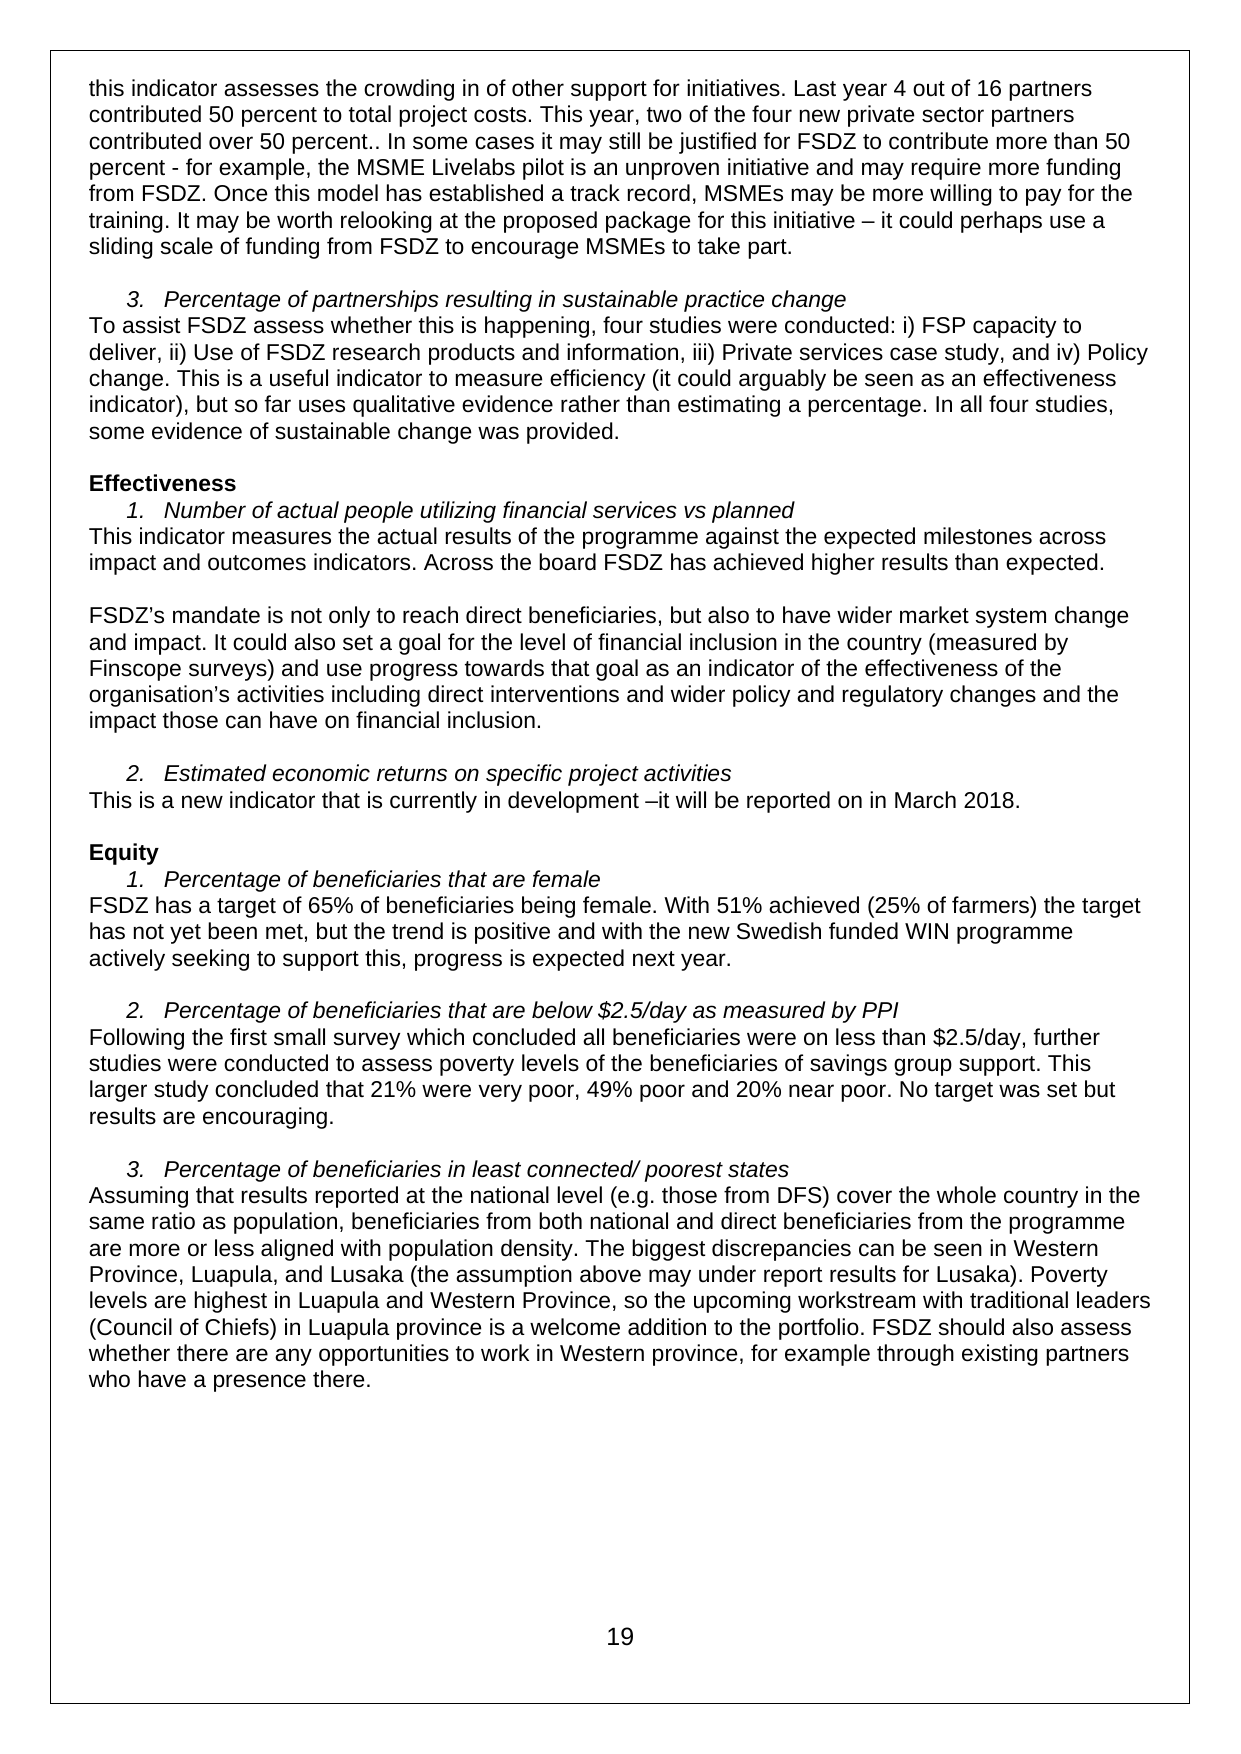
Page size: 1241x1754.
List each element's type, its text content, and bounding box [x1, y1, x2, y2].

text To assist FSDZ assess whether this is happening, four studies were conducted: i) FSP capacity to deliver, ii) Use of FSDZ research products and information, iii) Private services case study, and iv) Policy change. This is a useful indicator to measure efficiency (it could arguably be seen as an effectiveness indicator), but so far uses qualitative evidence rather than estimating a percentage. In all four studies, some evidence of sustainable change was provided. [89, 312, 1152, 444]
list Number of actual people utilizing financial services vs planned [126, 497, 1152, 523]
list Estimated economic returns on specific project activities [126, 760, 1152, 787]
text Following the first small survey which concluded all beneficiaries were on less than $2.5/day, further studies were conducted to assess poverty levels of the beneficiaries of savings group support. This larger study concluded that 21% were very poor, 49% poor and 20% near poor. No target was set but results are encouraging. [89, 1024, 1152, 1129]
text Equity [89, 839, 1152, 866]
list Percentage of beneficiaries that are below $2.5/day as measured by PPI [126, 997, 1152, 1024]
text FSDZ has a target of 65% of beneficiaries being female. With 51% achieved (25% of farmers) the target has not yet been met, but the trend is positive and with the new Swedish funded WIN programme actively seeking to support this, progress is expected next year. [89, 892, 1152, 971]
text FSDZ’s mandate is not only to reach direct beneficiaries, but also to have wider market system change and impact. It could also set a goal for the level of financial inclusion in the country (measured by Finscope surveys) and use progress towards that goal as an indicator of the effectiveness of the organisation’s activities including direct interventions and wider policy and regulatory changes and the impact those can have on financial inclusion. [89, 602, 1152, 734]
list Percentage of beneficiaries that are female [126, 866, 1152, 892]
text Effectiveness [89, 470, 1152, 497]
text This is a new indicator that is currently in development –it will be reported on in March 2018. [89, 787, 1152, 813]
list Percentage of partnerships resulting in sustainable practice change [126, 286, 1152, 312]
text this indicator assesses the crowding in of other support for initiatives. Last year 4 out of 16 partners contributed 50 percent to total project costs. This year, two of the four new private sector partners contributed over 50 percent.. In some cases it may still be justified for FSDZ to contribute more than 50 percent - for example, the MSME Livelabs pilot is an unproven initiative and may require more funding from FSDZ. Once this model has established a track record, MSMEs may be more willing to pay for the training. It may be worth relooking at the proposed package for this initiative – it could perhaps use a sliding scale of funding from FSDZ to encourage MSMEs to take part. [89, 75, 1152, 259]
text This indicator measures the actual results of the programme against the expected milestones across impact and outcomes indicators. Across the board FSDZ has achieved higher results than expected. [89, 523, 1152, 576]
list Percentage of beneficiaries in least connected/ poorest states [126, 1156, 1152, 1182]
text Assuming that results reported at the national level (e.g. those from DFS) cover the whole country in the same ratio as population, beneficiaries from both national and direct beneficiaries from the programme are more or less aligned with population density. The biggest discrepancies can be seen in Western Province, Luapula, and Lusaka (the assumption above may under report results for Lusaka). Poverty levels are highest in Luapula and Western Province, so the upcoming workstream with traditional leaders (Council of Chiefs) in Luapula province is a welcome addition to the portfolio. FSDZ should also assess whether there are any opportunities to work in Western province, for example through existing partners who have a presence there. [89, 1182, 1152, 1393]
